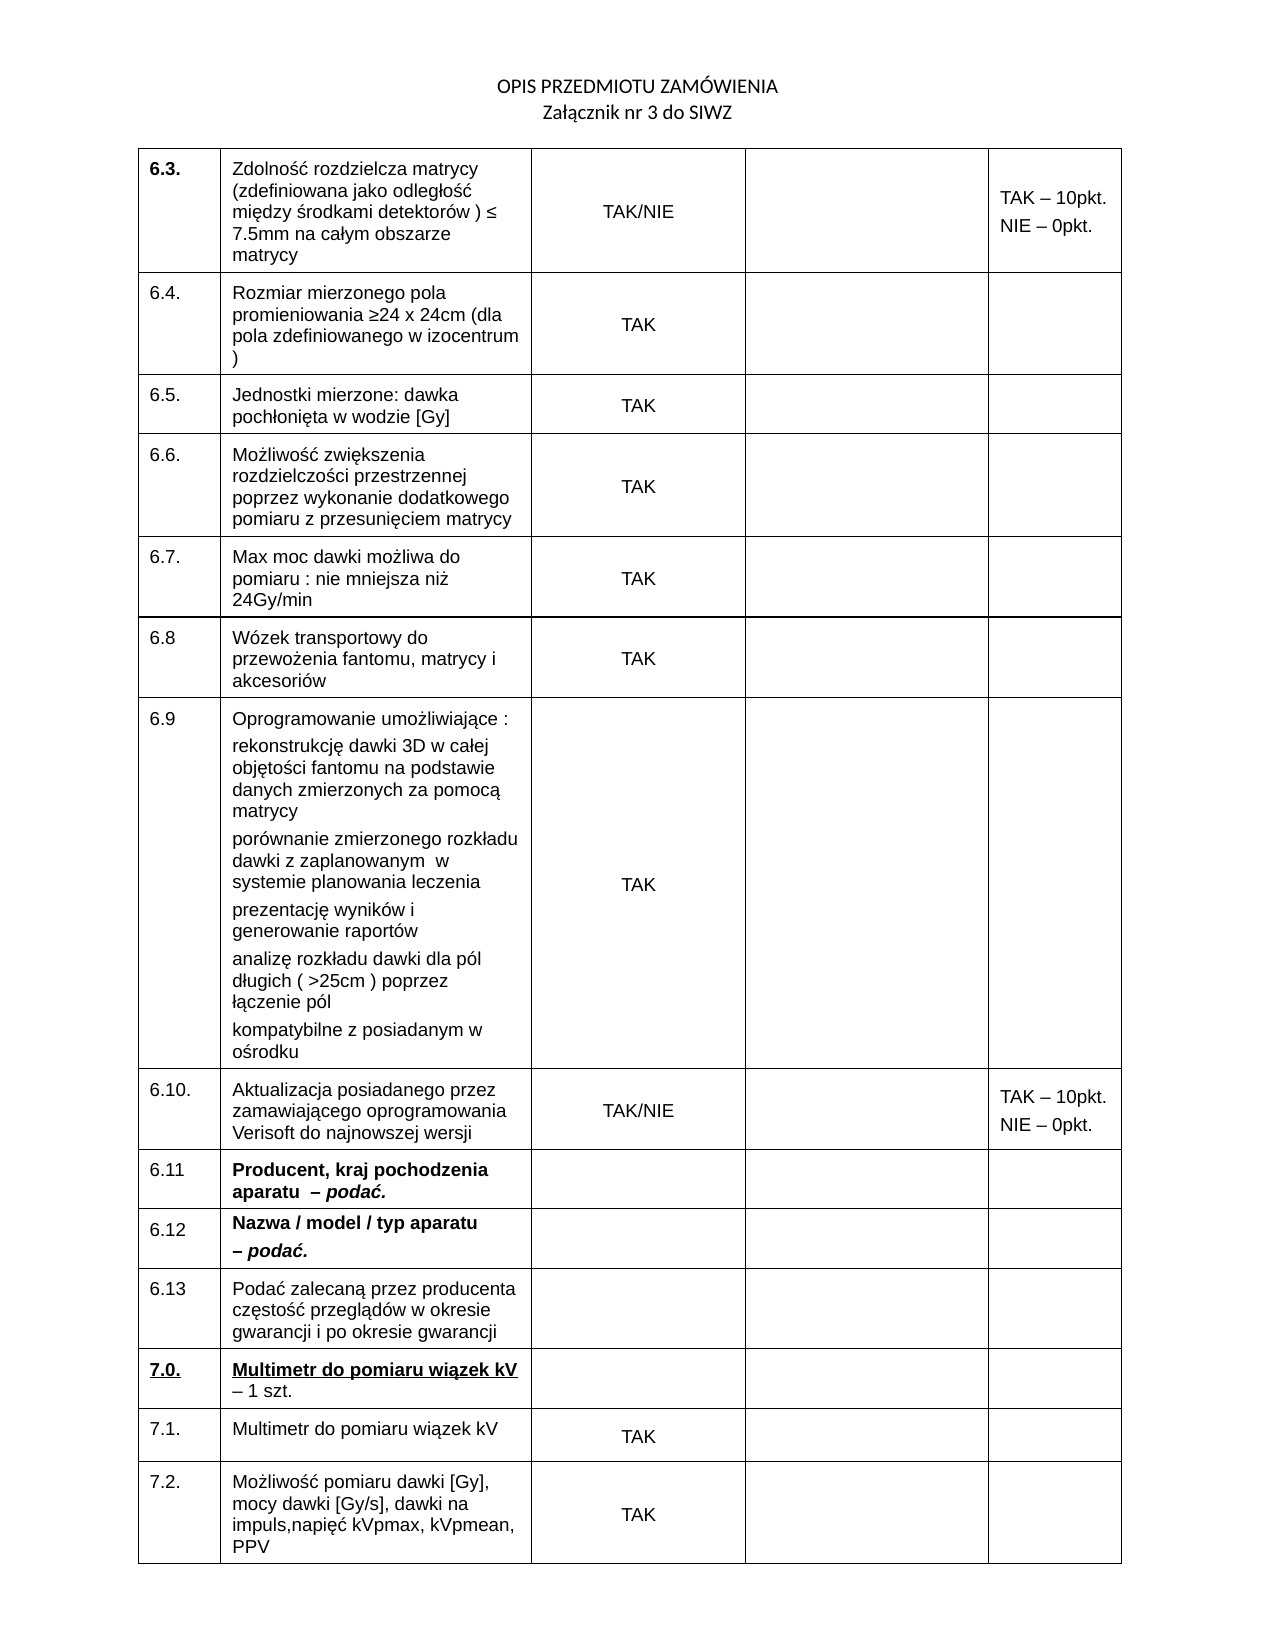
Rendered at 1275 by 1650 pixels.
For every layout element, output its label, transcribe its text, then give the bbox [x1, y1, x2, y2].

table_cell TAK [532, 618, 745, 697]
table_cell [746, 537, 988, 616]
table_cell Podać zalecaną przez producenta częstość przeglądów w okresie gwarancji i po okresie gwarancji [221, 1269, 531, 1348]
table_cell [1122, 1461, 1275, 1563]
table_cell 6.7. [139, 537, 220, 616]
table_cell Rozmiar mierzonego pola promieniowania ≥24 x 24cm (dla pola zdefiniowanego w izocentrum ) [221, 273, 531, 374]
table_cell 6.6. [139, 434, 220, 536]
table_cell [989, 1150, 1121, 1208]
table_cell 6.9 [139, 698, 220, 1068]
table_cell [1122, 1149, 1275, 1208]
table_cell 7.0. [139, 1349, 220, 1408]
table_cell [746, 1349, 988, 1408]
table_cell Multimetr do pomiaru wiązek kV – 1 szt. [221, 1349, 531, 1408]
table_cell TAK – 10pkt. NIE – 0pkt. [989, 149, 1121, 272]
table_cell [532, 1150, 745, 1208]
table_cell [746, 1269, 988, 1348]
table_cell 6.4. [139, 273, 220, 374]
table_cell [989, 1409, 1121, 1461]
table_cell Wózek transportowy do przewożenia fantomu, matrycy i akcesoriów [221, 618, 531, 697]
table_cell [746, 434, 988, 536]
table_cell [1122, 272, 1275, 374]
table_cell 6.5. [139, 375, 220, 433]
table_cell TAK [532, 434, 745, 536]
table_cell 6.8 [139, 618, 220, 697]
table_cell 6.10. [139, 1069, 220, 1149]
table_cell [532, 1209, 745, 1267]
table_cell [1122, 148, 1275, 272]
table_cell [532, 1349, 745, 1408]
table_cell [746, 149, 988, 272]
table_cell Oprogramowanie umożliwiające : rekonstrukcję dawki 3D w całej objętości fantomu na podstawie danych zmierzonych za pomocą matrycy porównanie zmierzonego rozkładu dawki z zaplanowanym w systemie planowania leczenia prezentację wyników i generowanie raportów analizę rozkładu dawki dla pól długich ( >25cm ) poprzez łączenie pól kompatybilne z posiadanym w ośrodku [221, 698, 531, 1068]
table_cell [746, 1409, 988, 1461]
table_cell TAK [532, 698, 745, 1068]
table_cell [1122, 616, 1275, 697]
table_cell Jednostki mierzone: dawka pochłonięta w wodzie [Gy] [221, 375, 531, 433]
table_cell [1122, 374, 1275, 433]
table_cell TAK [532, 375, 745, 433]
table_cell TAK [532, 1409, 745, 1461]
table_cell [746, 1069, 988, 1149]
table_cell [746, 1462, 988, 1563]
table_cell TAK – 10pkt. NIE – 0pkt. [989, 1069, 1121, 1149]
table_cell Nazwa / model / typ aparatu – podać. [221, 1209, 531, 1267]
table_cell [746, 273, 988, 374]
table_cell [532, 1269, 745, 1348]
table_cell [1122, 1408, 1275, 1461]
table_cell [989, 1269, 1121, 1348]
table_cell [1122, 1068, 1275, 1149]
table_cell [746, 1150, 988, 1208]
table_cell [746, 618, 988, 697]
table_cell Multimetr do pomiaru wiązek kV [221, 1409, 531, 1461]
table_cell [989, 1349, 1121, 1408]
table_cell [1122, 433, 1275, 536]
table_cell [1122, 1268, 1275, 1348]
table_cell 7.1. [139, 1409, 220, 1461]
table_cell [746, 698, 988, 1068]
table_cell [989, 1462, 1121, 1563]
table_cell [746, 1209, 988, 1267]
table_cell [989, 273, 1121, 374]
table_cell [1122, 1208, 1275, 1267]
table_cell [989, 618, 1121, 697]
table_cell [989, 1209, 1121, 1267]
table_cell Producent, kraj pochodzenia aparatu – podać. [221, 1150, 531, 1208]
table_cell TAK/NIE [532, 1069, 745, 1149]
table_cell [989, 434, 1121, 536]
table_cell 6.13 [139, 1269, 220, 1348]
table_cell 7.2. [139, 1462, 220, 1563]
table_cell 6.3. [139, 149, 220, 272]
table_cell TAK [532, 537, 745, 616]
table_cell Możliwość zwiększenia rozdzielczości przestrzennej poprzez wykonanie dodatkowego pomiaru z przesunięciem matrycy [221, 434, 531, 536]
table_cell [989, 537, 1121, 616]
table_cell TAK/NIE [532, 149, 745, 272]
table_cell 6.11 [139, 1150, 220, 1208]
table_cell Aktualizacja posiadanego przez zamawiającego oprogramowania Verisoft do najnowszej wersji [221, 1069, 531, 1149]
table_cell TAK [532, 273, 745, 374]
table_cell [1122, 536, 1275, 616]
table_cell TAK [532, 1462, 745, 1563]
table_cell [746, 375, 988, 433]
table_cell 6.12 [139, 1209, 220, 1267]
table_cell [989, 698, 1121, 1068]
table_cell [1122, 1348, 1275, 1408]
table_cell Max moc dawki możliwa do pomiaru : nie mniejsza niż 24Gy/min [221, 537, 531, 616]
table_cell Możliwość pomiaru dawki [Gy], mocy dawki [Gy/s], dawki na impuls,napięć kVpmax, kVpmean, PPV [221, 1462, 531, 1563]
table_cell [1122, 697, 1275, 1068]
table_cell Zdolność rozdzielcza matrycy (zdefiniowana jako odległość między środkami detektorów ) ≤ 7.5mm na całym obszarze matrycy [221, 149, 531, 272]
table_cell [989, 375, 1121, 433]
